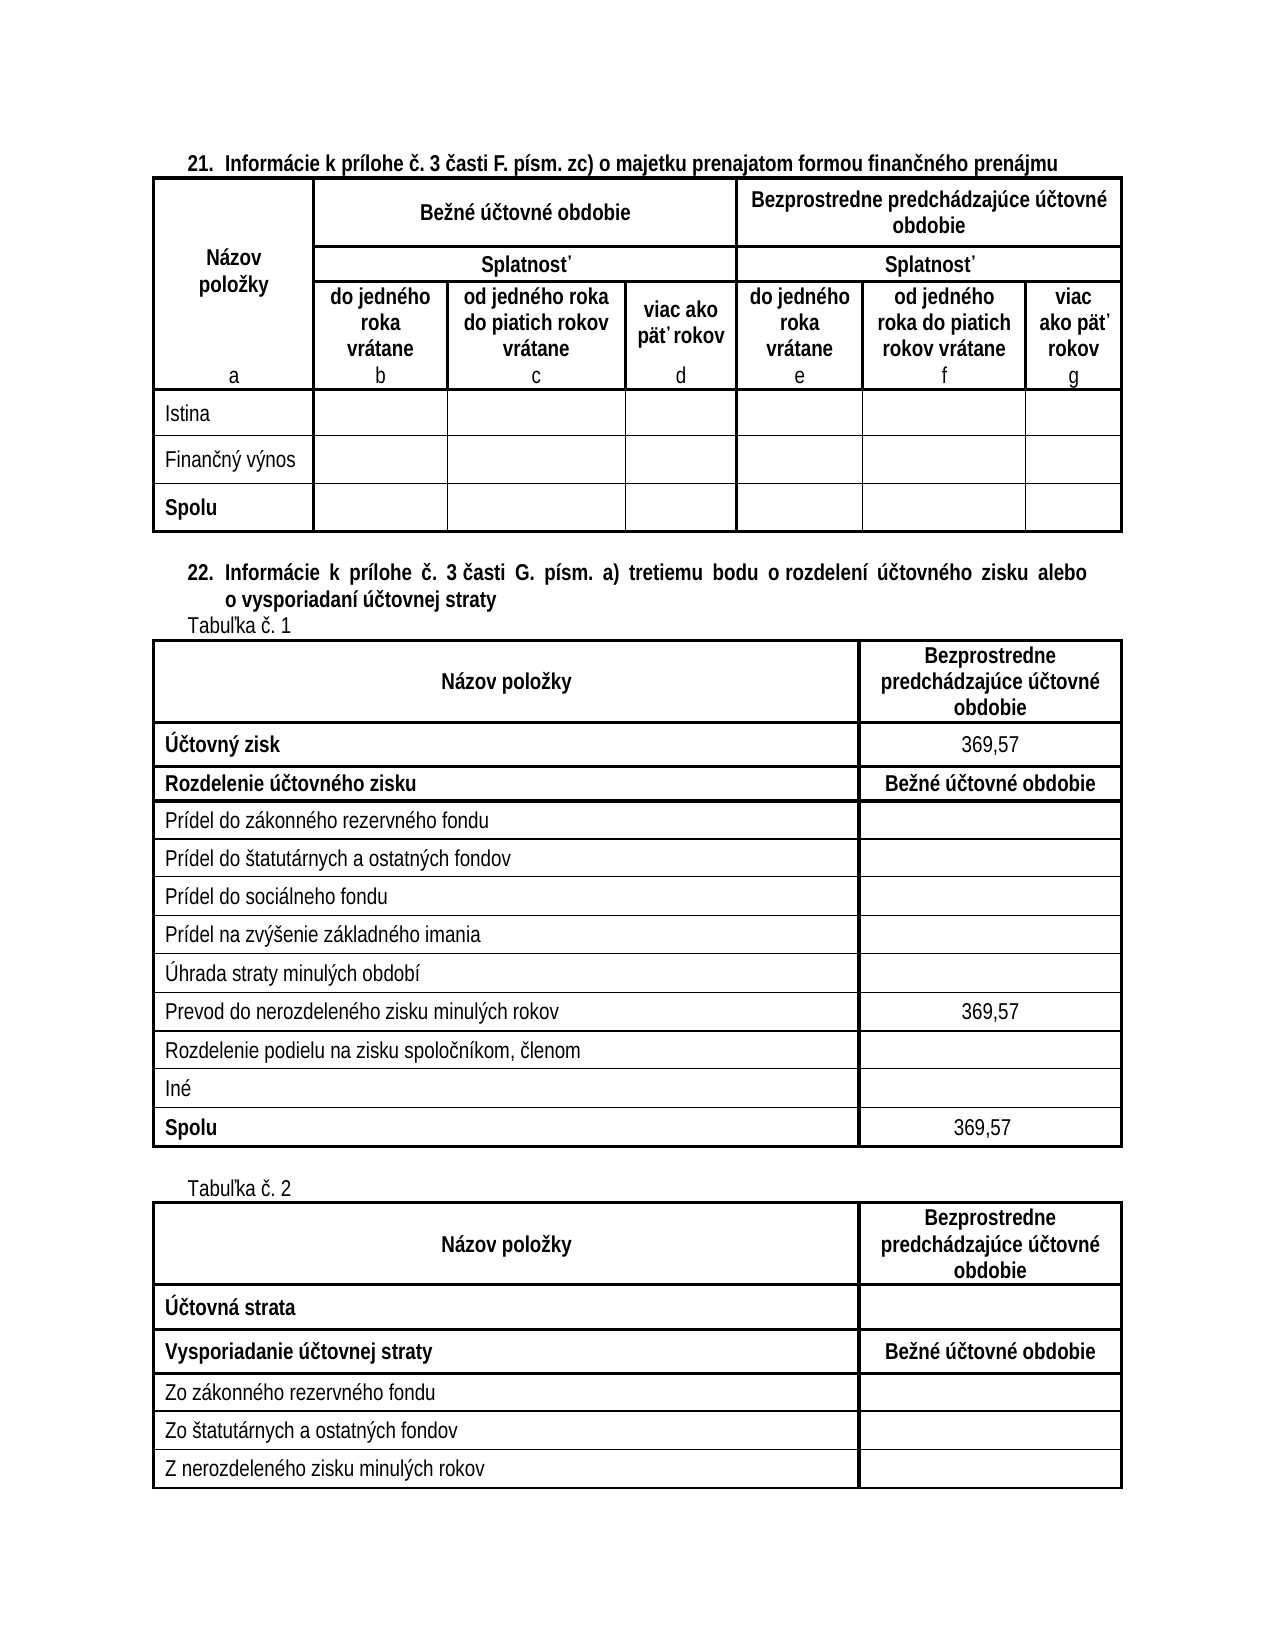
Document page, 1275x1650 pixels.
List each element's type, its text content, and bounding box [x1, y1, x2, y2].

table_header Názov položky [155, 1204, 857, 1283]
table_cell Bežné účtovné obdobie [861, 1331, 1120, 1372]
table_cell Účtovná strata [155, 1286, 857, 1327]
table_cell [861, 1412, 1120, 1449]
table_cell g [1027, 362, 1120, 388]
table_cell [1026, 484, 1120, 530]
text 22. Informácie k prílohe č. 3 časti G. písm. a) tretiemu bodu o rozdelení účtovného zisku alebo o vysporiadaní účtovnej straty [187, 559, 1087, 612]
table_cell [448, 436, 625, 483]
table_cell [1026, 391, 1120, 435]
table_cell 369,57 [861, 993, 1120, 1030]
table_cell Úhrada straty minulých období [155, 954, 857, 991]
table_cell Spolu [155, 484, 312, 530]
table_cell [861, 877, 1120, 914]
table_cell Istina [155, 391, 312, 435]
table_cell 369,57 [861, 1108, 1120, 1145]
table_cell do jedného roka vrátane [315, 283, 446, 362]
table_cell viac ako päť rokov [1027, 283, 1120, 362]
table_cell [861, 1375, 1120, 1410]
table_cell od jedného roka do piatich rokov vrátane [864, 283, 1024, 362]
table_cell Zo zákonného rezervného fondu [155, 1375, 857, 1410]
table_cell Účtovný zisk [155, 724, 857, 765]
table_cell [315, 436, 447, 483]
table_cell do jedného roka vrátane [738, 283, 861, 362]
table_cell [315, 484, 447, 530]
table_cell Splatnosť [315, 248, 735, 279]
table_cell [861, 1069, 1120, 1107]
table_cell f [864, 362, 1024, 388]
table_cell Iné [155, 1069, 857, 1107]
table_cell Prevod do nerozdeleného zisku minulých rokov [155, 993, 857, 1030]
table_cell b [315, 362, 446, 388]
table_cell Prídel do zákonného rezervného fondu [155, 803, 857, 838]
table_header Bezprostredne predchádzajúce účtovné obdobie [861, 1204, 1120, 1283]
table_cell Finančný výnos [155, 436, 312, 483]
table_cell [861, 1450, 1120, 1487]
table_header Bežné účtovné obdobie [315, 180, 735, 245]
table_cell [315, 391, 447, 435]
table_cell [738, 391, 862, 435]
table_cell Z nerozdeleného zisku minulých rokov [155, 1450, 857, 1487]
table_cell Prídel do štatutárnych a ostatných fondov [155, 840, 857, 876]
table_cell d [627, 362, 735, 388]
table_cell [861, 1286, 1120, 1327]
table_cell Rozdelenie podielu na zisku spoločníkom, členom [155, 1032, 857, 1068]
table_cell a [155, 362, 312, 388]
table_cell [1026, 436, 1120, 483]
table_cell [861, 1032, 1120, 1068]
table_cell Rozdelenie účtovného zisku [155, 768, 857, 799]
table_cell Splatnosť [738, 248, 1120, 279]
table_cell [626, 436, 735, 483]
table_cell [861, 803, 1120, 838]
table_cell 369,57 [861, 724, 1120, 765]
table_cell [626, 484, 735, 530]
table_cell Prídel na zvýšenie základného imania [155, 916, 857, 953]
table_cell [626, 391, 735, 435]
table_cell Spolu [155, 1108, 857, 1145]
table_cell [448, 484, 625, 530]
table_cell [863, 436, 1025, 483]
table_cell Bežné účtovné obdobie [861, 768, 1120, 799]
table_header Bezprostredne predchádzajúce účtovné obdobie [738, 180, 1120, 245]
table_cell e [738, 362, 861, 388]
table_cell [861, 840, 1120, 876]
table_header Názov položky [155, 180, 312, 362]
table_cell Zo štatutárnych a ostatných fondov [155, 1412, 857, 1449]
table_cell [863, 391, 1025, 435]
table_header Bezprostredne predchádzajúce účtovné obdobie [861, 642, 1120, 721]
table_cell Vysporiadanie účtovnej straty [155, 1331, 857, 1372]
table_cell [738, 436, 862, 483]
table_cell od jedného roka do piatich rokov vrátane [449, 283, 624, 362]
table_header Názov položky [155, 642, 857, 721]
text Tabuľka č. 2 [187, 1175, 1087, 1201]
table_cell Prídel do sociálneho fondu [155, 877, 857, 914]
text Tabuľka č. 1 [187, 612, 1087, 638]
table_cell [738, 484, 862, 530]
table_cell c [449, 362, 624, 388]
table_cell [861, 954, 1120, 991]
table_cell [863, 484, 1025, 530]
table_cell [448, 391, 625, 435]
text 21. Informácie k prílohe č. 3 časti F. písm. zc) o majetku prenajatom formou finančného prenájmu [187, 150, 1087, 176]
table_cell [861, 916, 1120, 953]
table_cell viac ako päť rokov [627, 283, 735, 362]
